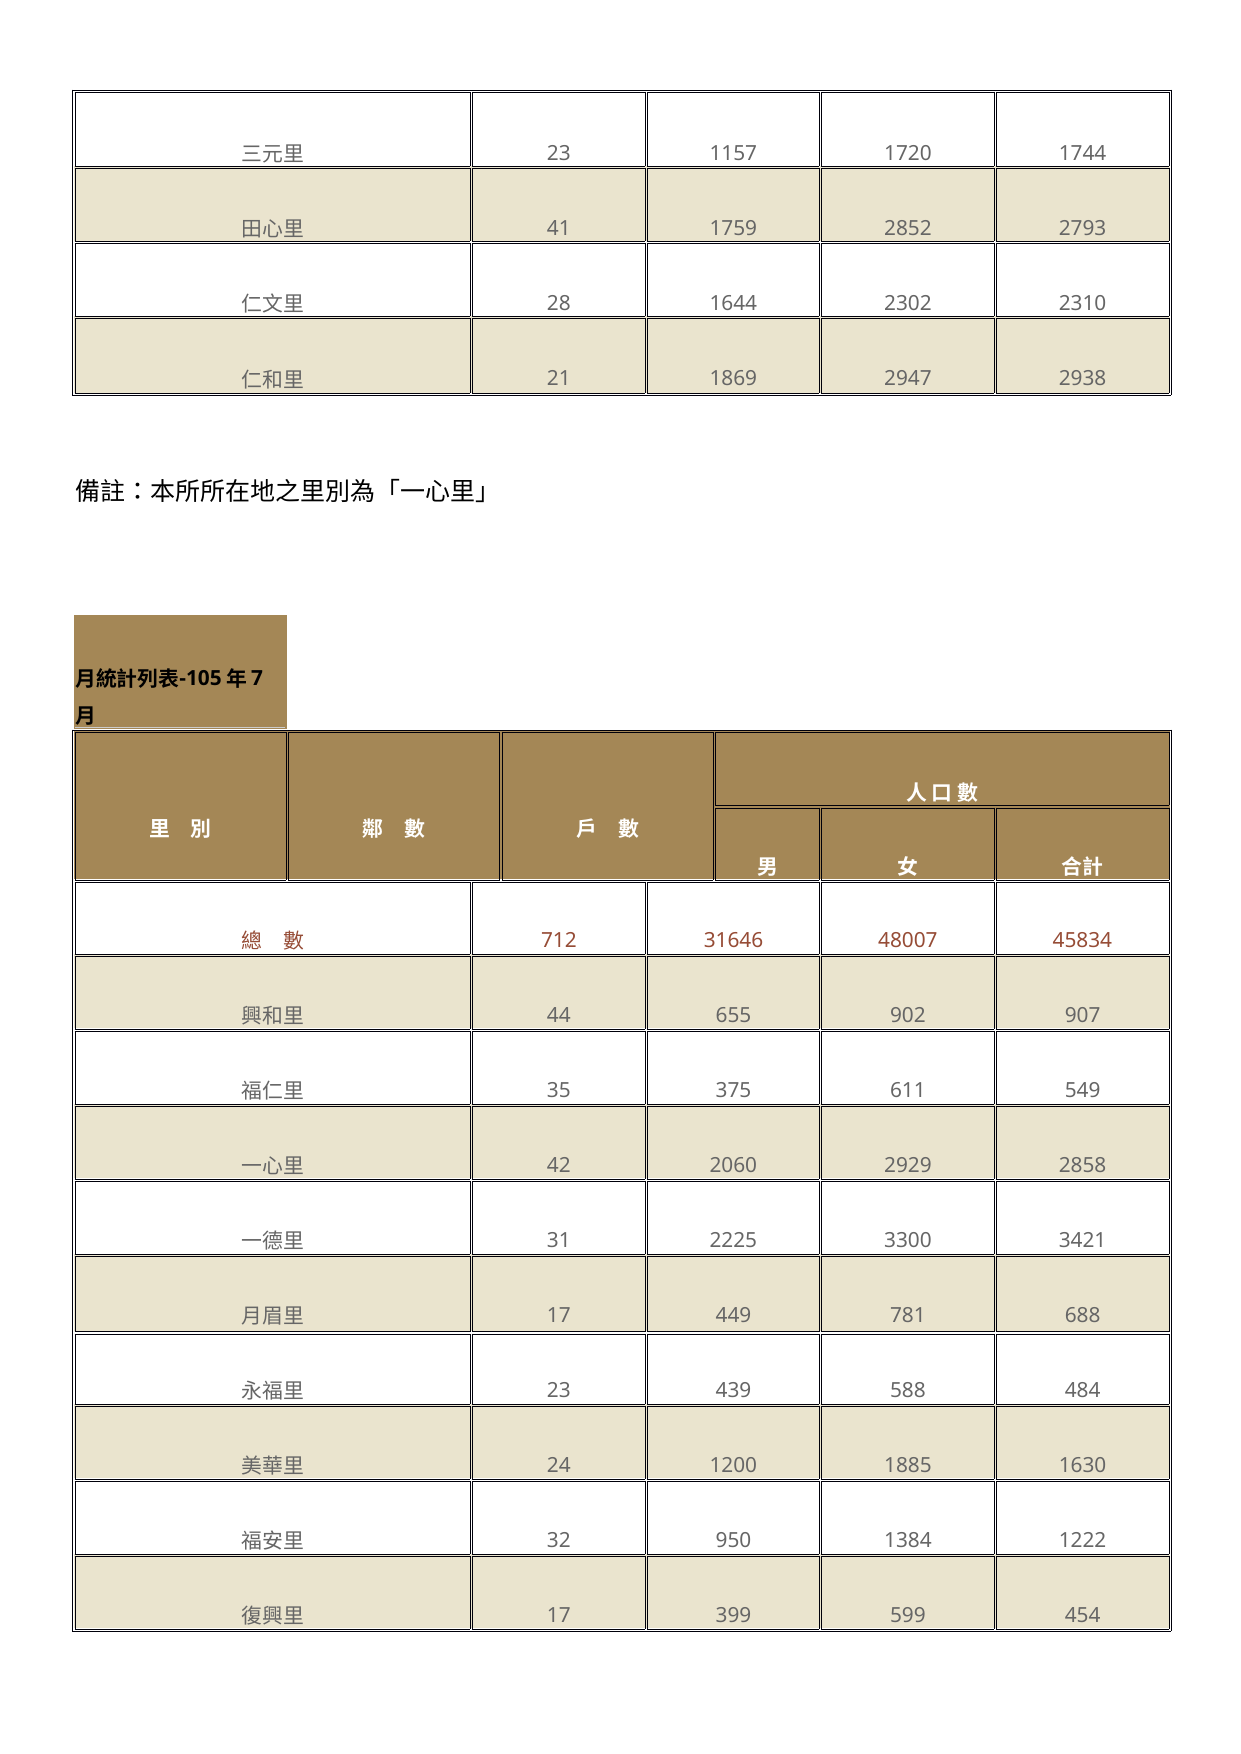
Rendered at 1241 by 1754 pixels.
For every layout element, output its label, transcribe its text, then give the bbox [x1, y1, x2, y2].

table_cell 3421 [997, 1182, 1169, 1253]
table_cell 2852 [822, 169, 994, 241]
table_cell 2225 [648, 1182, 819, 1253]
table_cell 23 [473, 1335, 645, 1403]
table_cell 599 [822, 1557, 994, 1628]
table_cell 男 [716, 809, 819, 879]
table_cell 17 [473, 1257, 645, 1331]
table_cell 2947 [822, 319, 994, 393]
table_cell 611 [822, 1032, 994, 1103]
table_cell 2060 [648, 1107, 819, 1178]
table_cell 1384 [822, 1482, 994, 1553]
table_cell 戶 數 [503, 733, 713, 879]
table_cell 907 [997, 957, 1169, 1028]
table_cell 里 別 [76, 733, 286, 879]
table_cell 2929 [822, 1107, 994, 1178]
table_cell 2793 [997, 169, 1169, 241]
table_cell 549 [997, 1032, 1169, 1103]
table_cell 仁和里 [76, 319, 470, 393]
table_cell 復興里 [76, 1557, 470, 1628]
table_cell 1222 [997, 1482, 1169, 1553]
table_cell 781 [822, 1257, 994, 1331]
table_cell 總 數 [76, 883, 470, 953]
table_cell 美華里 [76, 1407, 470, 1478]
table_cell 31 [473, 1182, 645, 1253]
table_cell 1720 [822, 93, 994, 166]
table_cell 永福里 [76, 1335, 470, 1403]
table_header 月統計列表-105年7月 [74, 615, 287, 729]
table_cell 449 [648, 1257, 819, 1331]
table_cell 1885 [822, 1407, 994, 1478]
table_cell 2302 [822, 244, 994, 316]
table_cell 1157 [648, 93, 819, 166]
table_cell 17 [473, 1557, 645, 1628]
table_cell 2938 [997, 319, 1169, 393]
table_cell 45834 [997, 883, 1169, 953]
table_cell 人 口 數 [716, 733, 1169, 805]
table_cell 588 [822, 1335, 994, 1403]
table_cell 950 [648, 1482, 819, 1553]
table_cell 1200 [648, 1407, 819, 1478]
table_cell 2858 [997, 1107, 1169, 1178]
table_cell 399 [648, 1557, 819, 1628]
table_cell 44 [473, 957, 645, 1028]
table_cell 48007 [822, 883, 994, 953]
table_cell 688 [997, 1257, 1169, 1331]
table_cell 2310 [997, 244, 1169, 316]
table_cell 1744 [997, 93, 1169, 166]
table_cell 23 [473, 93, 645, 166]
table_cell 仁文里 [76, 244, 470, 316]
table_cell 1630 [997, 1407, 1169, 1478]
table_cell 一德里 [76, 1182, 470, 1253]
table_cell 902 [822, 957, 994, 1028]
table_cell 1759 [648, 169, 819, 241]
table_cell 3300 [822, 1182, 994, 1253]
table_cell 484 [997, 1335, 1169, 1403]
table_cell 鄰 數 [289, 733, 499, 879]
table_cell 月眉里 [76, 1257, 470, 1331]
table_cell 三元里 [76, 93, 470, 166]
table_cell 興和里 [76, 957, 470, 1028]
table_cell 454 [997, 1557, 1169, 1628]
table_cell 女 [822, 809, 994, 879]
table_cell 655 [648, 957, 819, 1028]
table_cell 21 [473, 319, 645, 393]
text 備註：本所所在地之里別為「一心里」 [75, 464, 1165, 502]
table_cell 28 [473, 244, 645, 316]
table_cell 1869 [648, 319, 819, 393]
table_cell 1644 [648, 244, 819, 316]
table_cell 35 [473, 1032, 645, 1103]
table_cell 712 [473, 883, 645, 953]
table_cell 一心里 [76, 1107, 470, 1178]
table_cell 41 [473, 169, 645, 241]
table_cell 合計 [997, 809, 1169, 879]
table_cell 田心里 [76, 169, 470, 241]
table_cell 439 [648, 1335, 819, 1403]
table_cell 32 [473, 1482, 645, 1553]
table_cell 375 [648, 1032, 819, 1103]
table_cell 42 [473, 1107, 645, 1178]
table_cell 福安里 [76, 1482, 470, 1553]
table_cell 24 [473, 1407, 645, 1478]
table_cell 福仁里 [76, 1032, 470, 1103]
table_cell 31646 [648, 883, 819, 953]
